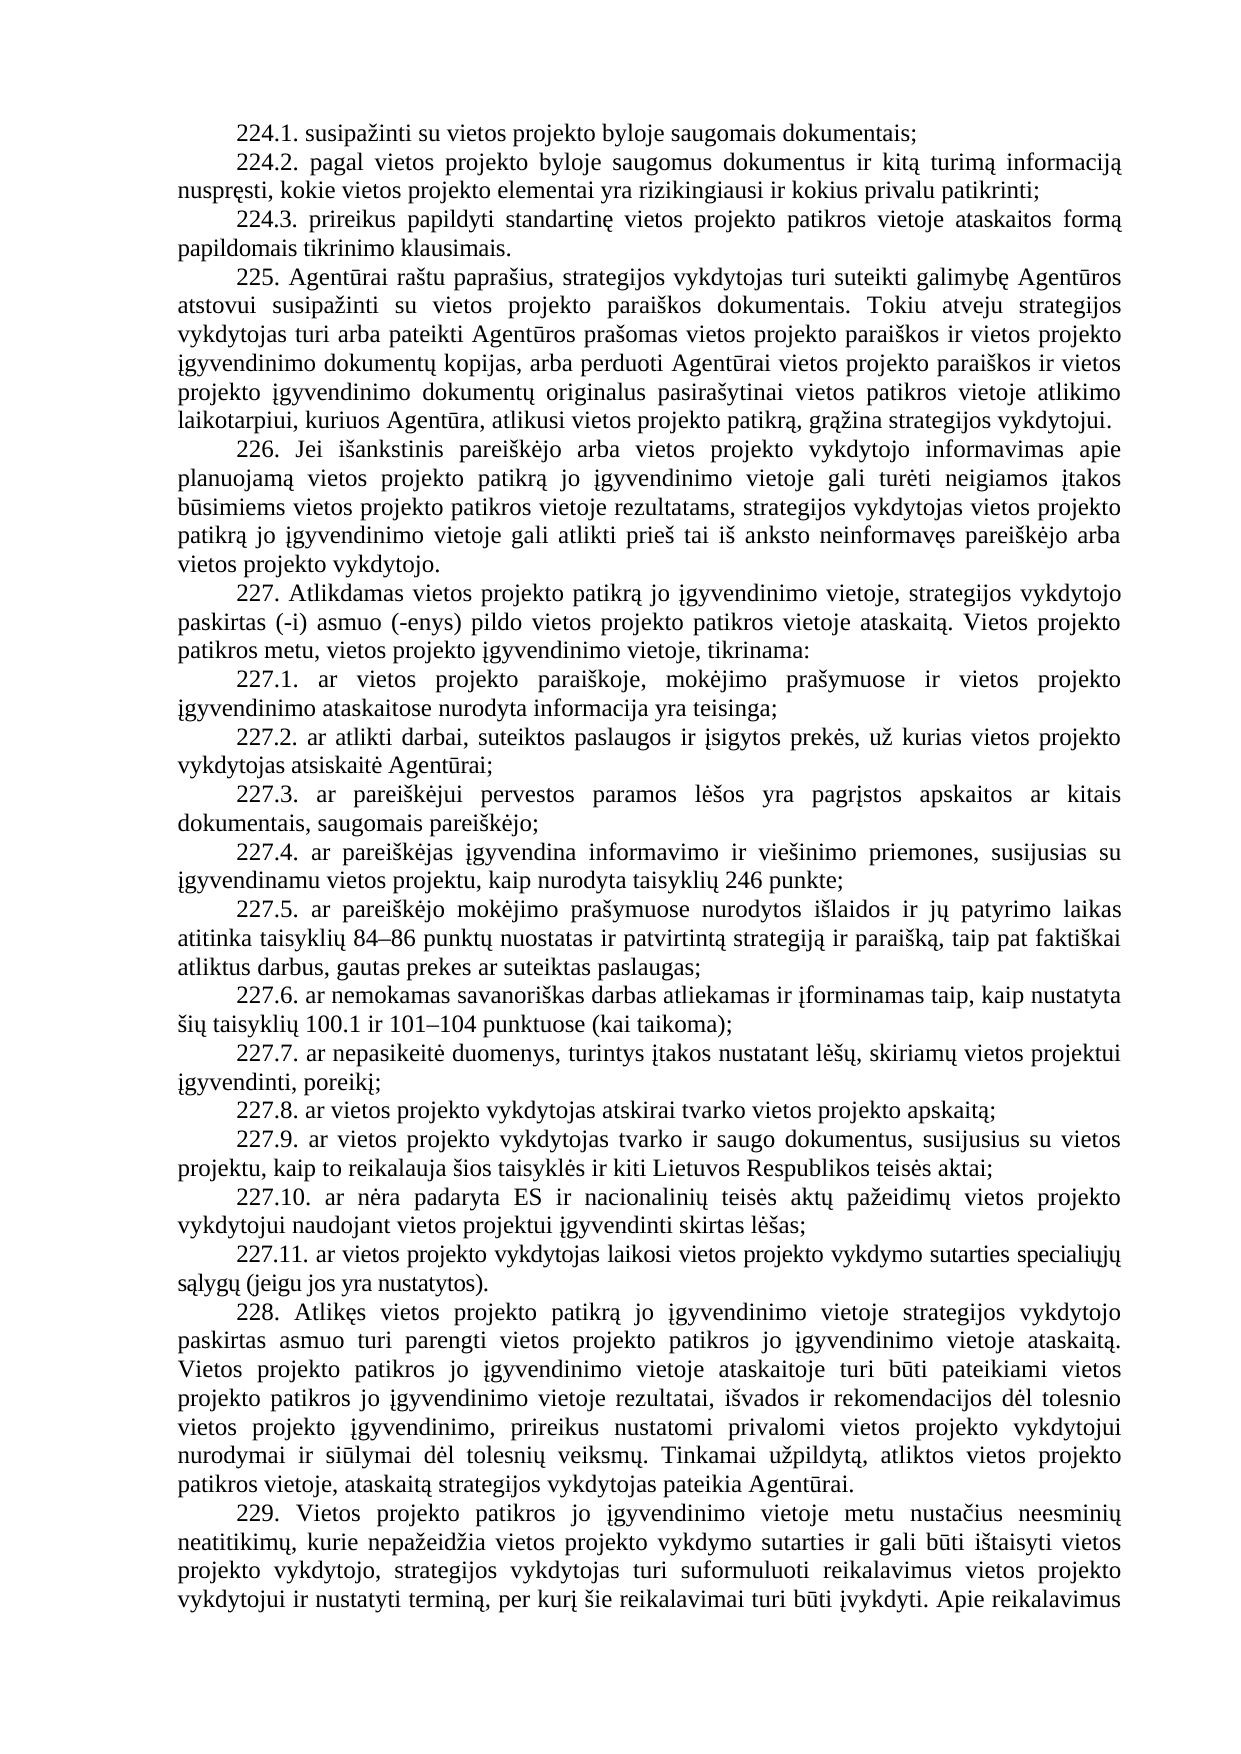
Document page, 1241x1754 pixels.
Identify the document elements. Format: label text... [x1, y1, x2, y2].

text 228. Atlikęs vietos projekto patikrą jo įgyvendinimo vietoje strategijos vykdytojo paskirtas asmuo turi parengti vietos projekto patikros jo įgyvendinimo vietoje ataskaitą. Vietos projekto patikros jo įgyvendinimo vietoje ataskaitoje turi būti pateikiami vietos projekto patikros jo įgyvendinimo vietoje rezultatai, išvados ir rekomendacijos dėl tolesnio vietos projekto įgyvendinimo, prireikus nustatomi privalomi vietos projekto vykdytojui nurodymai ir siūlymai dėl tolesnių veiksmų. Tinkamai užpildytą, atliktos vietos projekto patikros vietoje, ataskaitą strategijos vykdytojas pateikia Agentūrai. [177, 1297, 1122, 1498]
text 227.9. ar vietos projekto vykdytojas tvarko ir saugo dokumentus, susijusius su vietos projektu, kaip to reikalauja šios taisyklės ir kiti Lietuvos Respublikos teisės aktai; [177, 1124, 1122, 1182]
text 226. Jei išankstinis pareiškėjo arba vietos projekto vykdytojo informavimas apie planuojamą vietos projekto patikrą jo įgyvendinimo vietoje gali turėti neigiamos įtakos būsimiems vietos projekto patikros vietoje rezultatams, strategijos vykdytojas vietos projekto patikrą jo įgyvendinimo vietoje gali atlikti prieš tai iš anksto neinformavęs pareiškėjo arba vietos projekto vykdytojo. [177, 434, 1122, 578]
text 227. Atlikdamas vietos projekto patikrą jo įgyvendinimo vietoje, strategijos vykdytojo paskirtas (-i) asmuo (-enys) pildo vietos projekto patikros vietoje ataskaitą. Vietos projekto patikros metu, vietos projekto įgyvendinimo vietoje, tikrinama: [177, 578, 1122, 664]
text 224.1. susipažinti su vietos projekto byloje saugomais dokumentais; [177, 118, 1122, 147]
text 227.5. ar pareiškėjo mokėjimo prašymuose nurodytos išlaidos ir jų patyrimo laikas atitinka taisyklių 84–86 punktų nuostatas ir patvirtintą strategiją ir paraišką, taip pat faktiškai atliktus darbus, gautas prekes ar suteiktas paslaugas; [177, 894, 1122, 981]
text 224.2. pagal vietos projekto byloje saugomus dokumentus ir kitą turimą informaciją nuspręsti, kokie vietos projekto elementai yra rizikingiausi ir kokius privalu patikrinti; [177, 147, 1122, 204]
text 227.2. ar atlikti darbai, suteiktos paslaugos ir įsigytos prekės, už kurias vietos projekto vykdytojas atsiskaitė Agentūrai; [177, 722, 1122, 779]
text 227.6. ar nemokamas savanoriškas darbas atliekamas ir įforminamas taip, kaip nustatyta šių taisyklių 100.1 ir 101–104 punktuose (kai taikoma); [177, 981, 1122, 1038]
text 227.8. ar vietos projekto vykdytojas atskirai tvarko vietos projekto apskaitą; [177, 1096, 1122, 1124]
text 227.11. ar vietos projekto vykdytojas laikosi vietos projekto vykdymo sutarties specialiųjų sąlygų (jeigu jos yra nustatytos). [177, 1239, 1122, 1297]
text 225. Agentūrai raštu paprašius, strategijos vykdytojas turi suteikti galimybę Agentūros atstovui susipažinti su vietos projekto paraiškos dokumentais. Tokiu atveju strategijos vykdytojas turi arba pateikti Agentūros prašomas vietos projekto paraiškos ir vietos projekto įgyvendinimo dokumentų kopijas, arba perduoti Agentūrai vietos projekto paraiškos ir vietos projekto įgyvendinimo dokumentų originalus pasirašytinai vietos patikros vietoje atlikimo laikotarpiui, kuriuos Agentūra, atlikusi vietos projekto patikrą, grąžina strategijos vykdytojui. [177, 262, 1122, 434]
text 229. Vietos projekto patikros jo įgyvendinimo vietoje metu nustačius neesminių neatitikimų, kurie nepažeidžia vietos projekto vykdymo sutarties ir gali būti ištaisyti vietos projekto vykdytojo, strategijos vykdytojas turi suformuluoti reikalavimus vietos projekto vykdytojui ir nustatyti terminą, per kurį šie reikalavimai turi būti įvykdyti. Apie reikalavimus [177, 1498, 1122, 1613]
text 227.3. ar pareiškėjui pervestos paramos lėšos yra pagrįstos apskaitos ar kitais dokumentais, saugomais pareiškėjo; [177, 779, 1122, 837]
text 227.7. ar nepasikeitė duomenys, turintys įtakos nustatant lėšų, skiriamų vietos projektui įgyvendinti, poreikį; [177, 1038, 1122, 1096]
text 227.4. ar pareiškėjas įgyvendina informavimo ir viešinimo priemones, susijusias su įgyvendinamu vietos projektu, kaip nurodyta taisyklių 246 punkte; [177, 837, 1122, 894]
text 227.1. ar vietos projekto paraiškoje, mokėjimo prašymuose ir vietos projekto įgyvendinimo ataskaitose nurodyta informacija yra teisinga; [177, 664, 1122, 722]
text 224.3. prireikus papildyti standartinę vietos projekto patikros vietoje ataskaitos formą papildomais tikrinimo klausimais. [177, 204, 1122, 262]
text 227.10. ar nėra padaryta ES ir nacionalinių teisės aktų pažeidimų vietos projekto vykdytojui naudojant vietos projektui įgyvendinti skirtas lėšas; [177, 1182, 1122, 1239]
